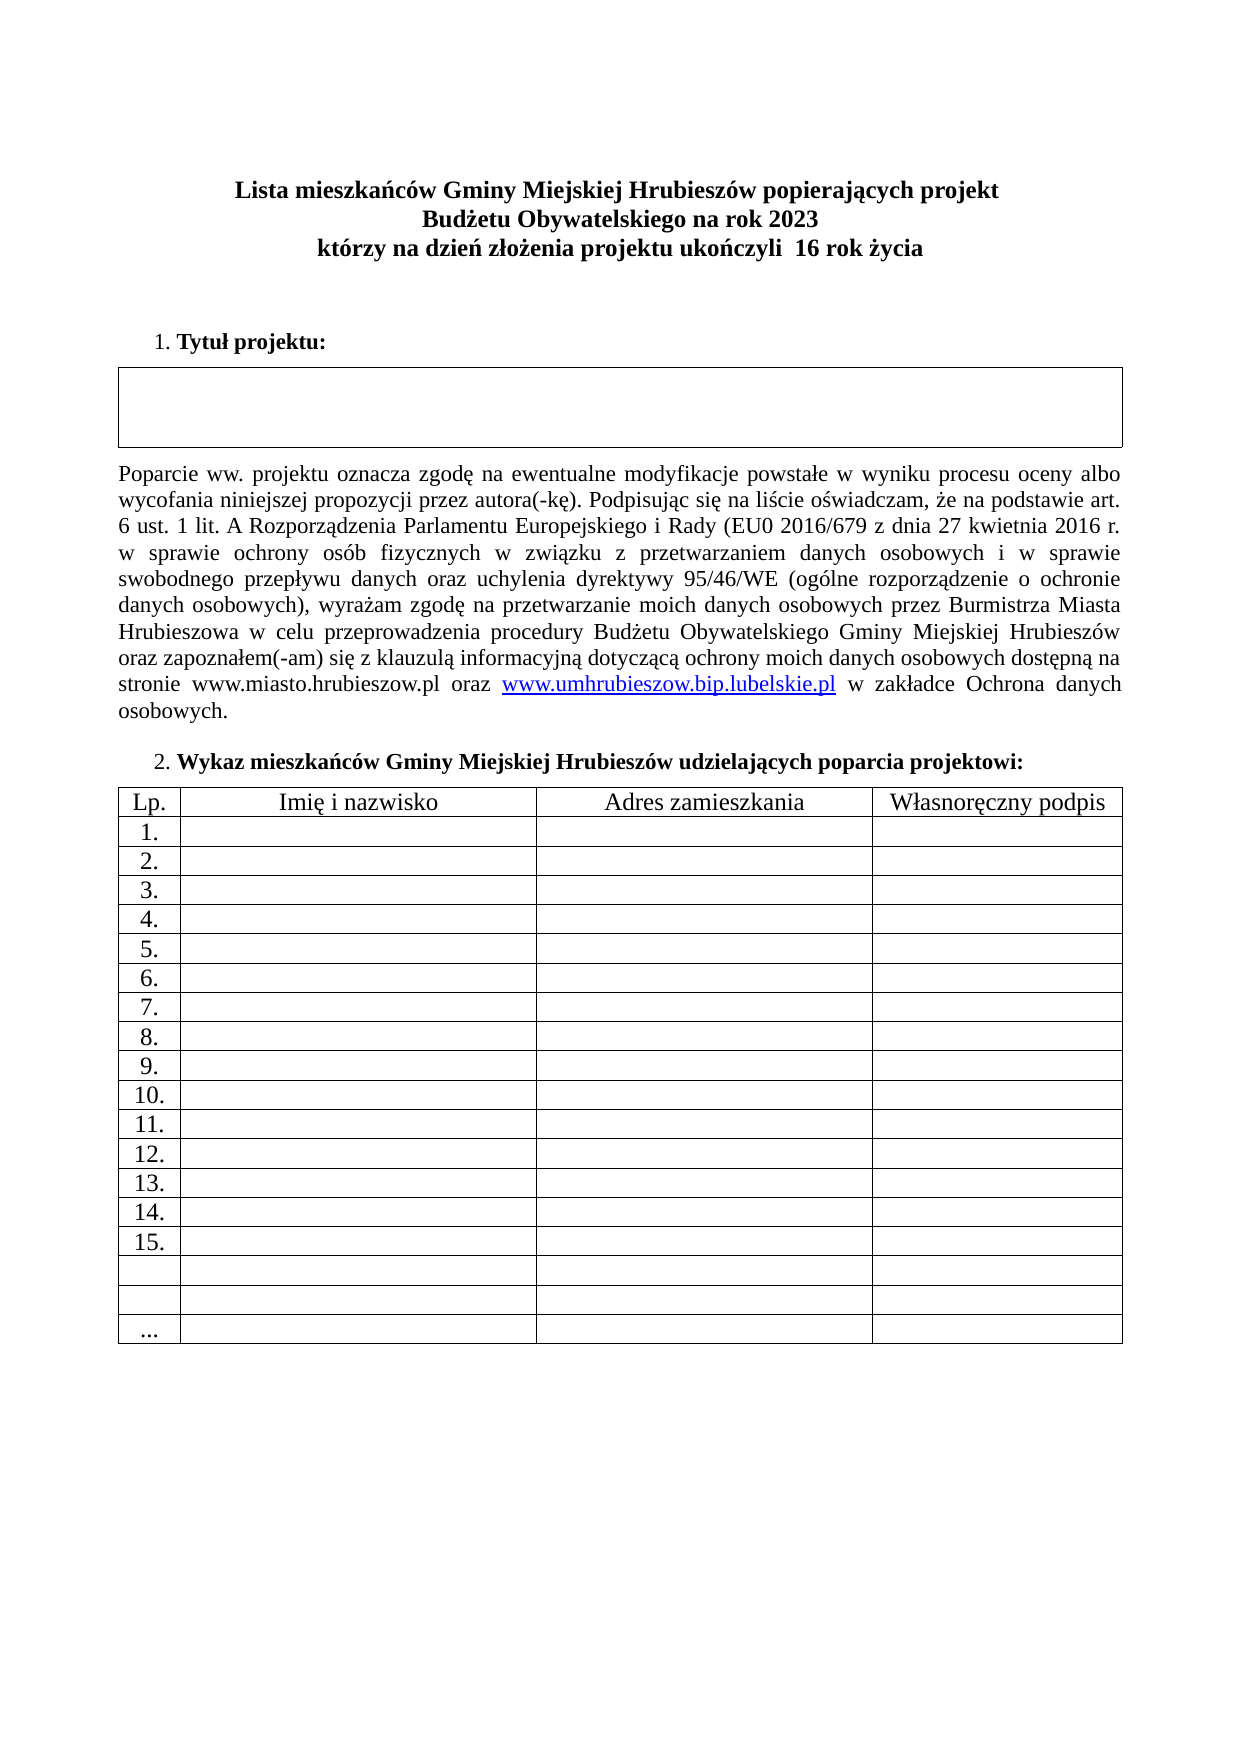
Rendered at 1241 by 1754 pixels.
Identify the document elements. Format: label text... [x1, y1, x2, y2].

table_cell [873, 905, 1122, 933]
table_cell 3. [119, 876, 180, 904]
table_cell [537, 1139, 872, 1167]
table_cell [181, 934, 536, 963]
table_cell [537, 1169, 872, 1197]
table_cell 11. [119, 1110, 180, 1138]
table_cell [181, 847, 536, 875]
table_cell [537, 1051, 872, 1080]
table_cell [181, 1022, 536, 1050]
table_header Własnoręczny podpis [873, 788, 1122, 816]
table_cell [873, 1081, 1122, 1109]
table_cell [873, 1110, 1122, 1138]
table_cell [181, 1139, 536, 1167]
table_cell 5. [119, 934, 180, 963]
table_cell 2. [119, 847, 180, 875]
table_cell [873, 993, 1122, 1021]
table_cell [537, 1110, 872, 1138]
table_cell 7. [119, 993, 180, 1021]
table_cell 10. [119, 1081, 180, 1109]
table_cell [873, 1256, 1122, 1284]
table_cell [873, 1139, 1122, 1167]
table_cell [537, 1315, 872, 1343]
table_cell [537, 1256, 872, 1284]
table_cell [873, 1022, 1122, 1050]
table_header Adres zamieszkania [537, 788, 872, 816]
text Poparcie ww. projektu oznacza zgodę na ewentualne modyfikacje powstałe w wyniku procesu oceny albo wycofania niniejszej propozycji przez autora(-kę). Podpisując się na liście oświadczam, że na podstawie art. 6 ust. 1 lit. A Rozporządzenia Parlamentu Europejskiego i Rady (EU0 2016/679 z dnia 27 kwietnia 2016 r. w sprawie ochrony osób fizycznych w związku z przetwarzaniem danych osobowych i w sprawie swobodnego przepływu danych oraz uchylenia dyrektywy 95/46/WE (ogólne rozporządzenie o ochronie danych osobowych), wyrażam zgodę na przetwarzanie moich danych osobowych przez Burmistrza Miasta Hrubieszowa w celu przeprowadzenia procedury Budżetu Obywatelskiego Gminy Miejskiej Hrubieszów oraz zapoznałem(-am) się z klauzulą informacyjną dotyczącą ochrony moich danych osobowych dostępną na stronie www.miasto.hrubieszow.pl oraz www.umhrubieszow.bip.lubelskie.pl w zakładce Ochrona danych osobowych. [118, 459, 1122, 723]
table_cell 14. [119, 1198, 180, 1226]
table_cell [873, 817, 1122, 846]
table_cell [181, 1110, 536, 1138]
table_cell [873, 964, 1122, 992]
text którzy na dzień złożenia projektu ukończyli 16 rok życia [118, 233, 1122, 262]
text Lista mieszkańców Gminy Miejskiej Hrubieszów popierających projekt Budżetu Obywatelskiego na rok 2023 [118, 176, 1122, 233]
table_cell [873, 1169, 1122, 1197]
table_cell [181, 1315, 536, 1343]
table_cell [119, 1286, 180, 1314]
table_cell [537, 1286, 872, 1314]
table_cell [181, 876, 536, 904]
table_cell [873, 876, 1122, 904]
table_cell [873, 1198, 1122, 1226]
table_cell [873, 1227, 1122, 1255]
table_cell [537, 1198, 872, 1226]
table_cell [873, 1315, 1122, 1343]
table_cell [537, 993, 872, 1021]
table_cell [537, 1227, 872, 1255]
table_cell [537, 1022, 872, 1050]
table_cell ... [119, 1315, 180, 1343]
table_cell [181, 1256, 536, 1284]
table_cell [119, 1256, 180, 1284]
table_cell 13. [119, 1169, 180, 1197]
table_cell [537, 1081, 872, 1109]
table_cell [181, 1081, 536, 1109]
table_cell 1. [119, 817, 180, 846]
table_cell 12. [119, 1139, 180, 1167]
table_cell [873, 847, 1122, 875]
table_cell 9. [119, 1051, 180, 1080]
table_cell [181, 817, 536, 846]
table_cell [181, 1169, 536, 1197]
table_cell [537, 876, 872, 904]
table_header [119, 368, 1122, 447]
table_cell 15. [119, 1227, 180, 1255]
table_cell 8. [119, 1022, 180, 1050]
table_cell [537, 905, 872, 933]
text 2. Wykaz mieszkańców Gminy Miejskiej Hrubieszów udzielających poparcia projektowi: [118, 748, 1122, 774]
table_cell [873, 1286, 1122, 1314]
table_cell [181, 1051, 536, 1080]
table_cell [537, 964, 872, 992]
table_cell [181, 1198, 536, 1226]
table_cell [181, 993, 536, 1021]
table_cell 4. [119, 905, 180, 933]
table_cell [873, 1051, 1122, 1080]
table_header Lp. [119, 788, 180, 816]
table_cell [873, 934, 1122, 963]
table_header Imię i nazwisko [181, 788, 536, 816]
text 1. Tytuł projektu: [118, 328, 1122, 354]
table_cell [537, 817, 872, 846]
table_cell [181, 1227, 536, 1255]
table_cell [181, 964, 536, 992]
table_cell [537, 847, 872, 875]
table_cell 6. [119, 964, 180, 992]
table_cell [181, 905, 536, 933]
table_cell [537, 934, 872, 963]
table_cell [181, 1286, 536, 1314]
